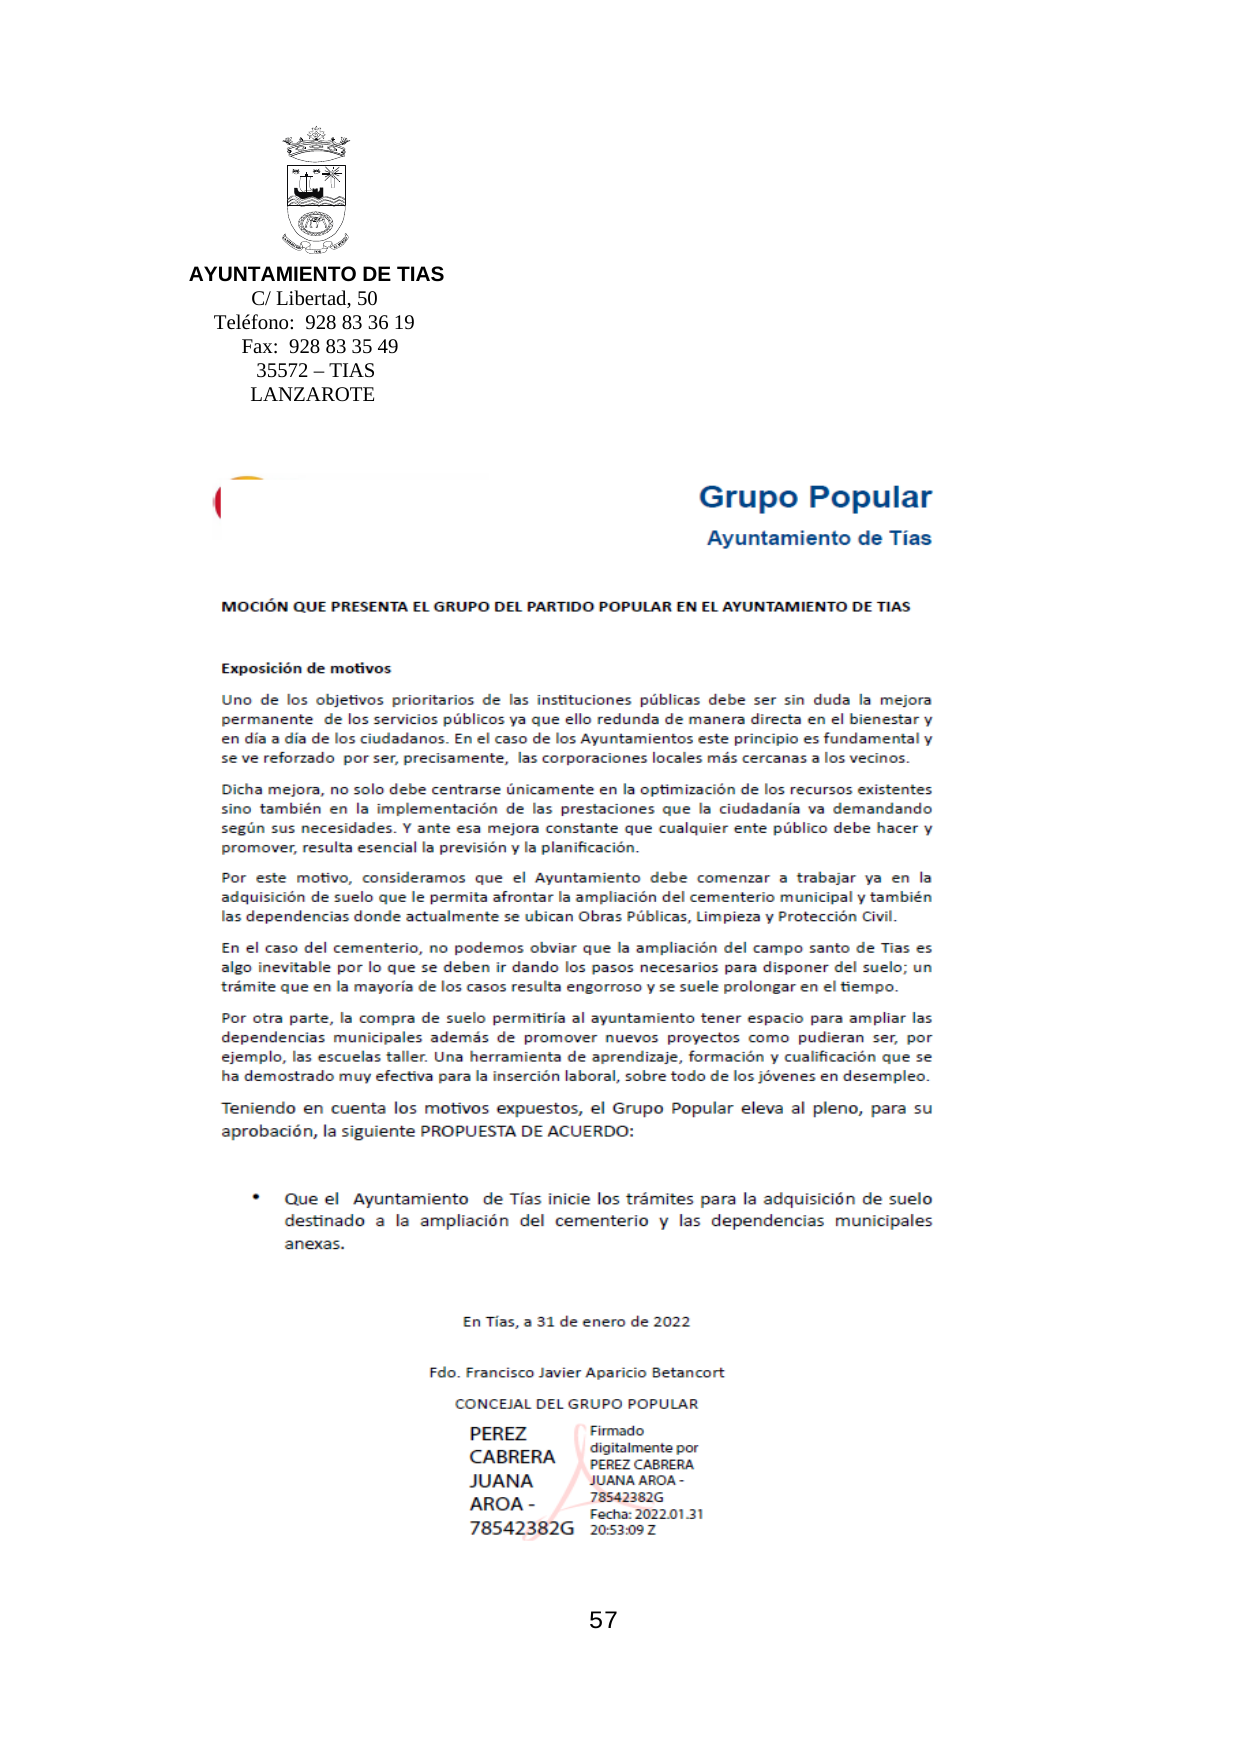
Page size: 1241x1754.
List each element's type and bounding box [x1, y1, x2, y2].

picture [207, 458, 1019, 1565]
